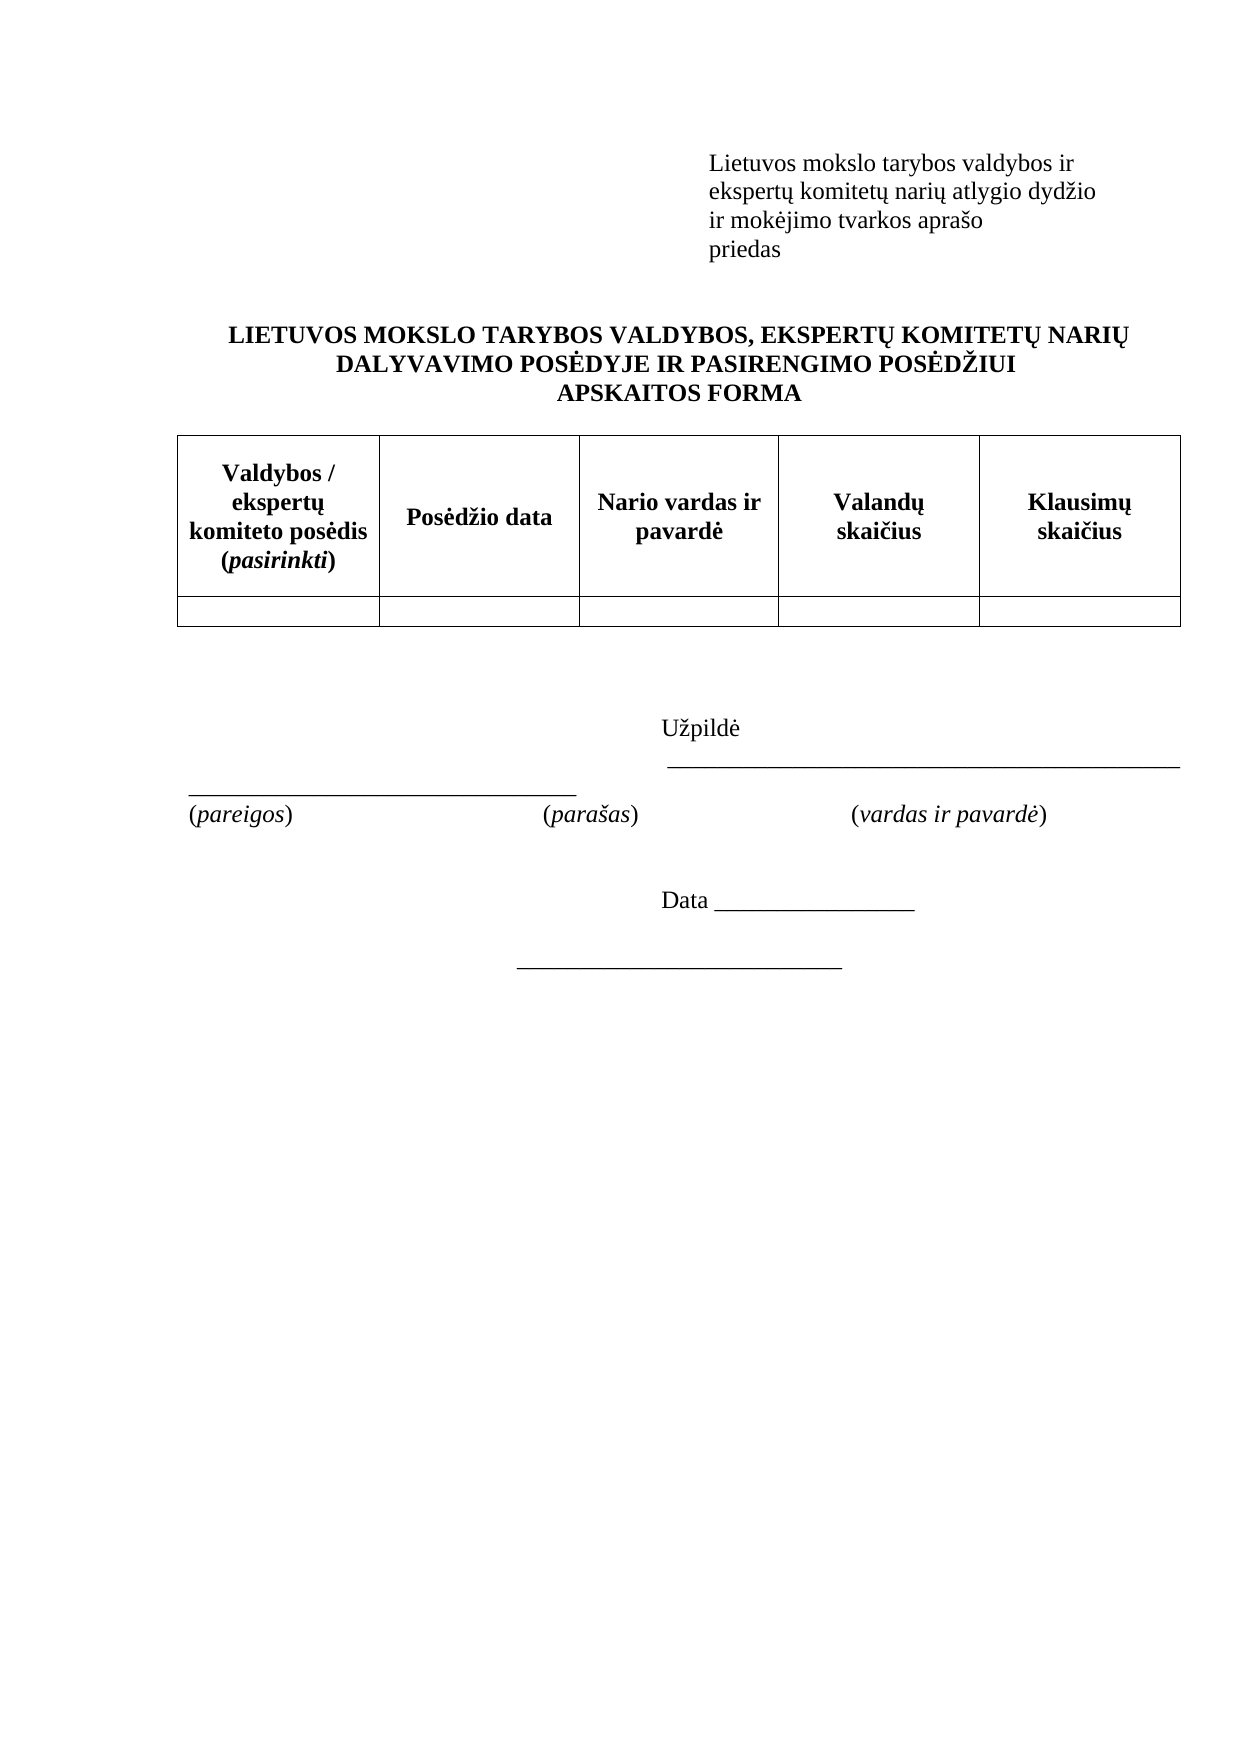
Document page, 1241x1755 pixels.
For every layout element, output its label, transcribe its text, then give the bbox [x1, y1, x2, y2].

table_header Klausimų skaičius [980, 436, 1180, 596]
table_header Valdybos / ekspertų komiteto posėdis (pasirinkti) [178, 436, 379, 596]
table_header Valandų skaičius [779, 436, 979, 596]
text ekspertų komitetų narių atlygio dydžio [177, 176, 1181, 205]
table_header Posėdžio data [380, 436, 579, 596]
text APSKAITOS FORMA [177, 378, 1181, 406]
table_cell [177, 914, 1196, 943]
table_cell [980, 597, 1180, 626]
table_cell [580, 597, 778, 626]
table_cell [779, 597, 979, 626]
table_cell [380, 597, 579, 626]
table_cell (pareigos) (parašas) (vardas ir pavardė) Data ________________ [177, 799, 1196, 914]
text __________________________ [177, 943, 1181, 972]
text ir mokėjimo tvarkos aprašo [177, 205, 1181, 234]
table_cell [178, 597, 379, 626]
table_header Nario vardas ir pavardė [580, 436, 778, 596]
text priedas [177, 234, 1181, 263]
text LIETUVOS MOKSLO TARYBOS VALDYBOS, EKSPERTŲ KOMITETŲ NARIŲ DALYVAVIMO POSĖDYJE IR PASIRENGIMO POSĖDŽIUI [177, 320, 1181, 378]
table_header Užpildė ________________________________________________________________________ [177, 713, 1196, 799]
text Lietuvos mokslo tarybos valdybos ir [177, 148, 1181, 176]
